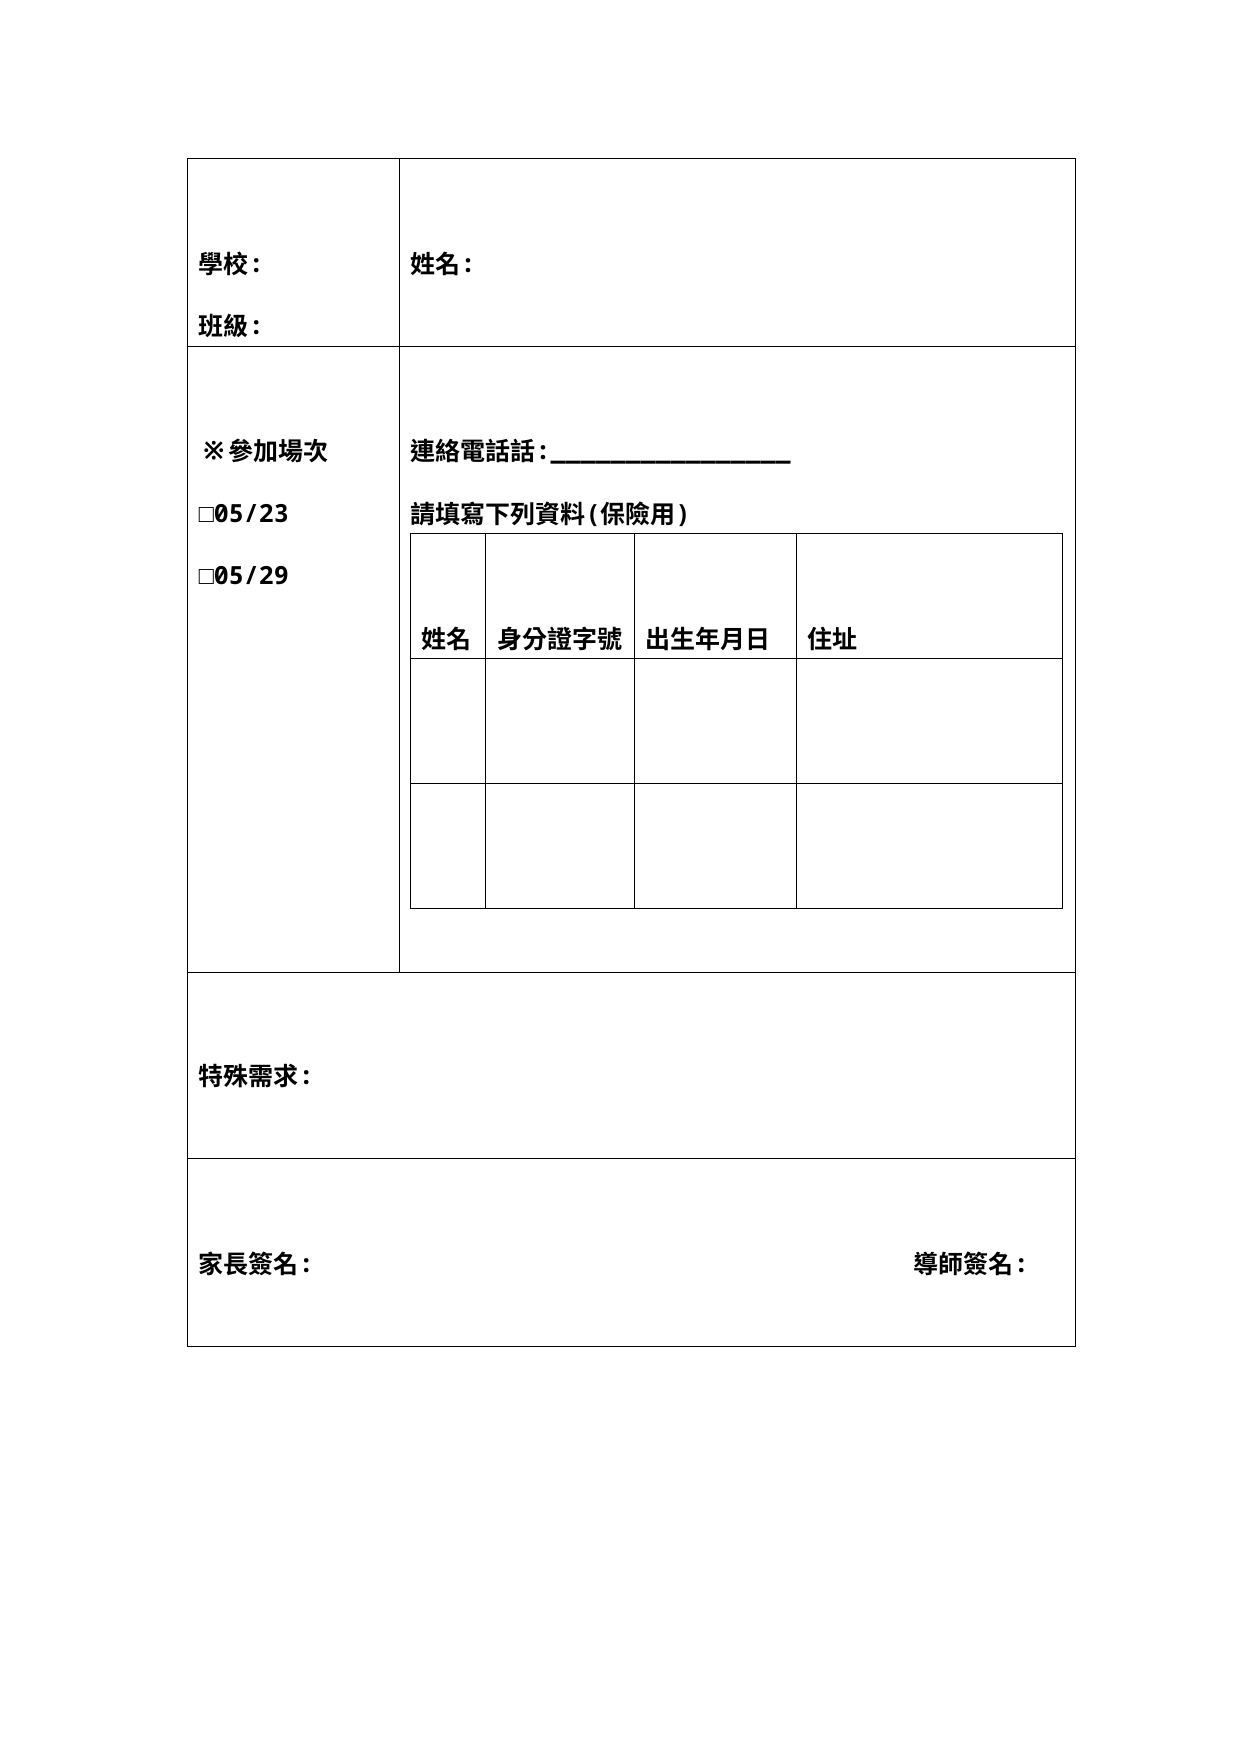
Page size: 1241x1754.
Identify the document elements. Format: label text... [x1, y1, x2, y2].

table_header 住址 [797, 534, 1062, 658]
table_cell [486, 784, 634, 908]
table_cell 家長簽名: 導師簽名: [188, 1159, 1075, 1346]
table_header 學校: 班級: [188, 159, 399, 346]
table_cell ※參加場次 □05/23 □05/29 [188, 347, 399, 972]
table_header 身分證字號 [486, 534, 634, 658]
table_header 出生年月日 [635, 534, 796, 658]
table_cell [411, 784, 485, 908]
table_cell [635, 659, 796, 783]
table_cell [635, 784, 796, 908]
table_cell 特殊需求: [188, 973, 1075, 1158]
table_cell 連絡電話話:________________ 請填寫下列資料(保險用) [400, 347, 1075, 972]
table_cell [797, 784, 1062, 908]
table_cell [797, 659, 1062, 783]
table_header 姓名: [400, 159, 1075, 346]
table_header 姓名 [411, 534, 485, 658]
table_cell [411, 659, 485, 783]
table_cell [486, 659, 634, 783]
